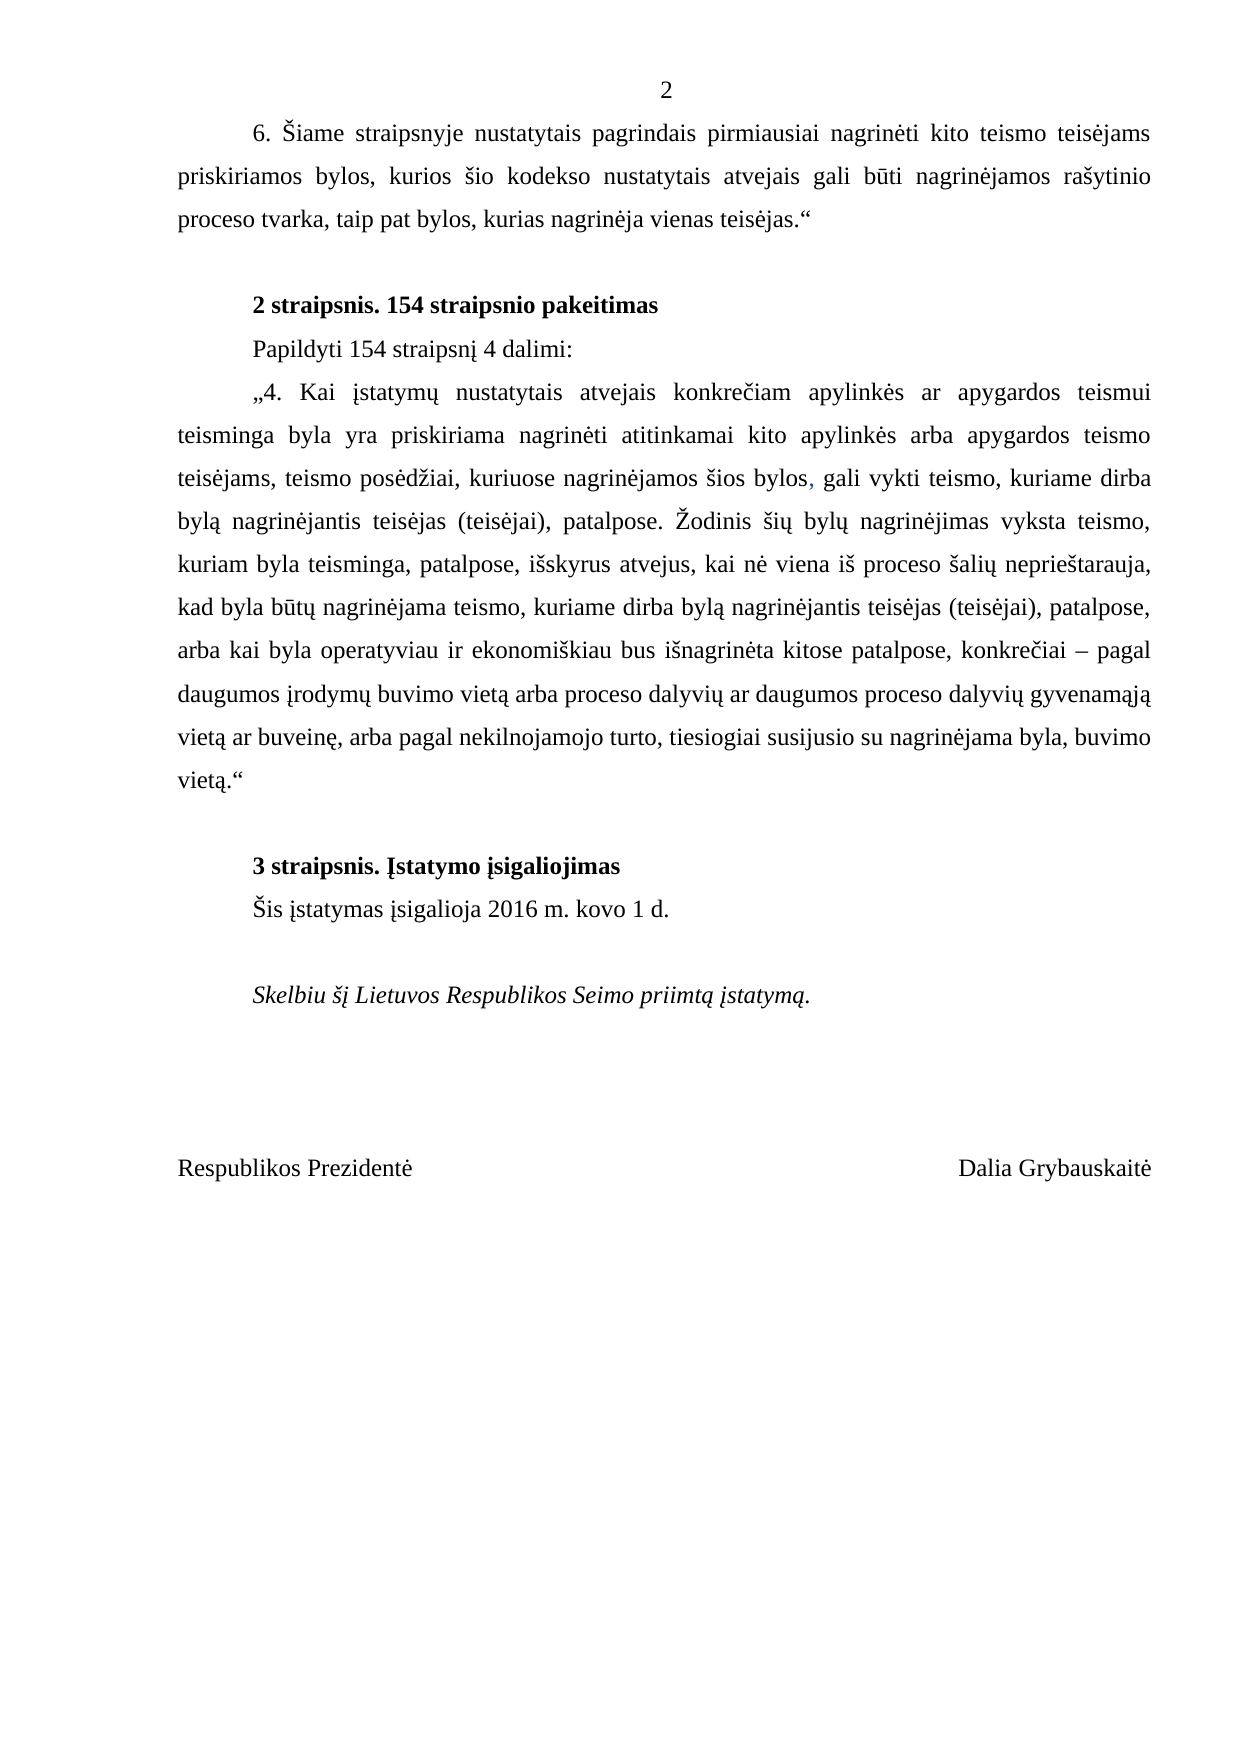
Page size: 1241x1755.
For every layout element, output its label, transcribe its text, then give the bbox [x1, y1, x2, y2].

text Šis įstatymas įsigalioja 2016 m. kovo 1 d. [177, 894, 1152, 923]
text 6. Šiame straipsnyje nustatytais pagrindais pirmiausiai nagrinėti kito teismo teisėjams priskiriamos bylos, kurios šio kodekso nustatytais atvejais gali būti nagrinėjamos rašytinio proceso tvarka, taip pat bylos, kurias nagrinėja vienas teisėjas.“ [177, 118, 1152, 233]
text „4. Kai įstatymų nustatytais atvejais konkrečiam apylinkės ar apygardos teismui teisminga byla yra priskiriama nagrinėti atitinkamai kito apylinkės arba apygardos teismo teisėjams, teismo posėdžiai, kuriuose nagrinėjamos šios bylos, gali vykti teismo, kuriame dirba bylą nagrinėjantis teisėjas (teisėjai), patalpose. Žodinis šių bylų nagrinėjimas vyksta teismo, kuriam byla teisminga, patalpose, išskyrus atvejus, kai nė viena iš proceso šalių neprieštarauja, kad byla būtų nagrinėjama teismo, kuriame dirba bylą nagrinėjantis teisėjas (teisėjai), patalpose, arba kai byla operatyviau ir ekonomiškiau bus išnagrinėta kitose patalpose, konkrečiai – pagal daugumos įrodymų buvimo vietą arba proceso dalyvių ar daugumos proceso dalyvių gyvenamąją vietą ar buveinę, arba pagal nekilnojamojo turto, tiesiogiai susijusio su nagrinėjama byla, buvimo vietą.“ [177, 377, 1152, 794]
text Respublikos Prezidentė Dalia Grybauskaitė [177, 1153, 1152, 1182]
text 3 straipsnis. Įstatymo įsigaliojimas [177, 851, 1152, 880]
text 2 straipsnis. 154 straipsnio pakeitimas [177, 291, 1152, 319]
text Papildyti 154 straipsnį 4 dalimi: [177, 334, 1152, 362]
text Skelbiu šį Lietuvos Respublikos Seimo priimtą įstatymą. [177, 981, 1152, 1009]
